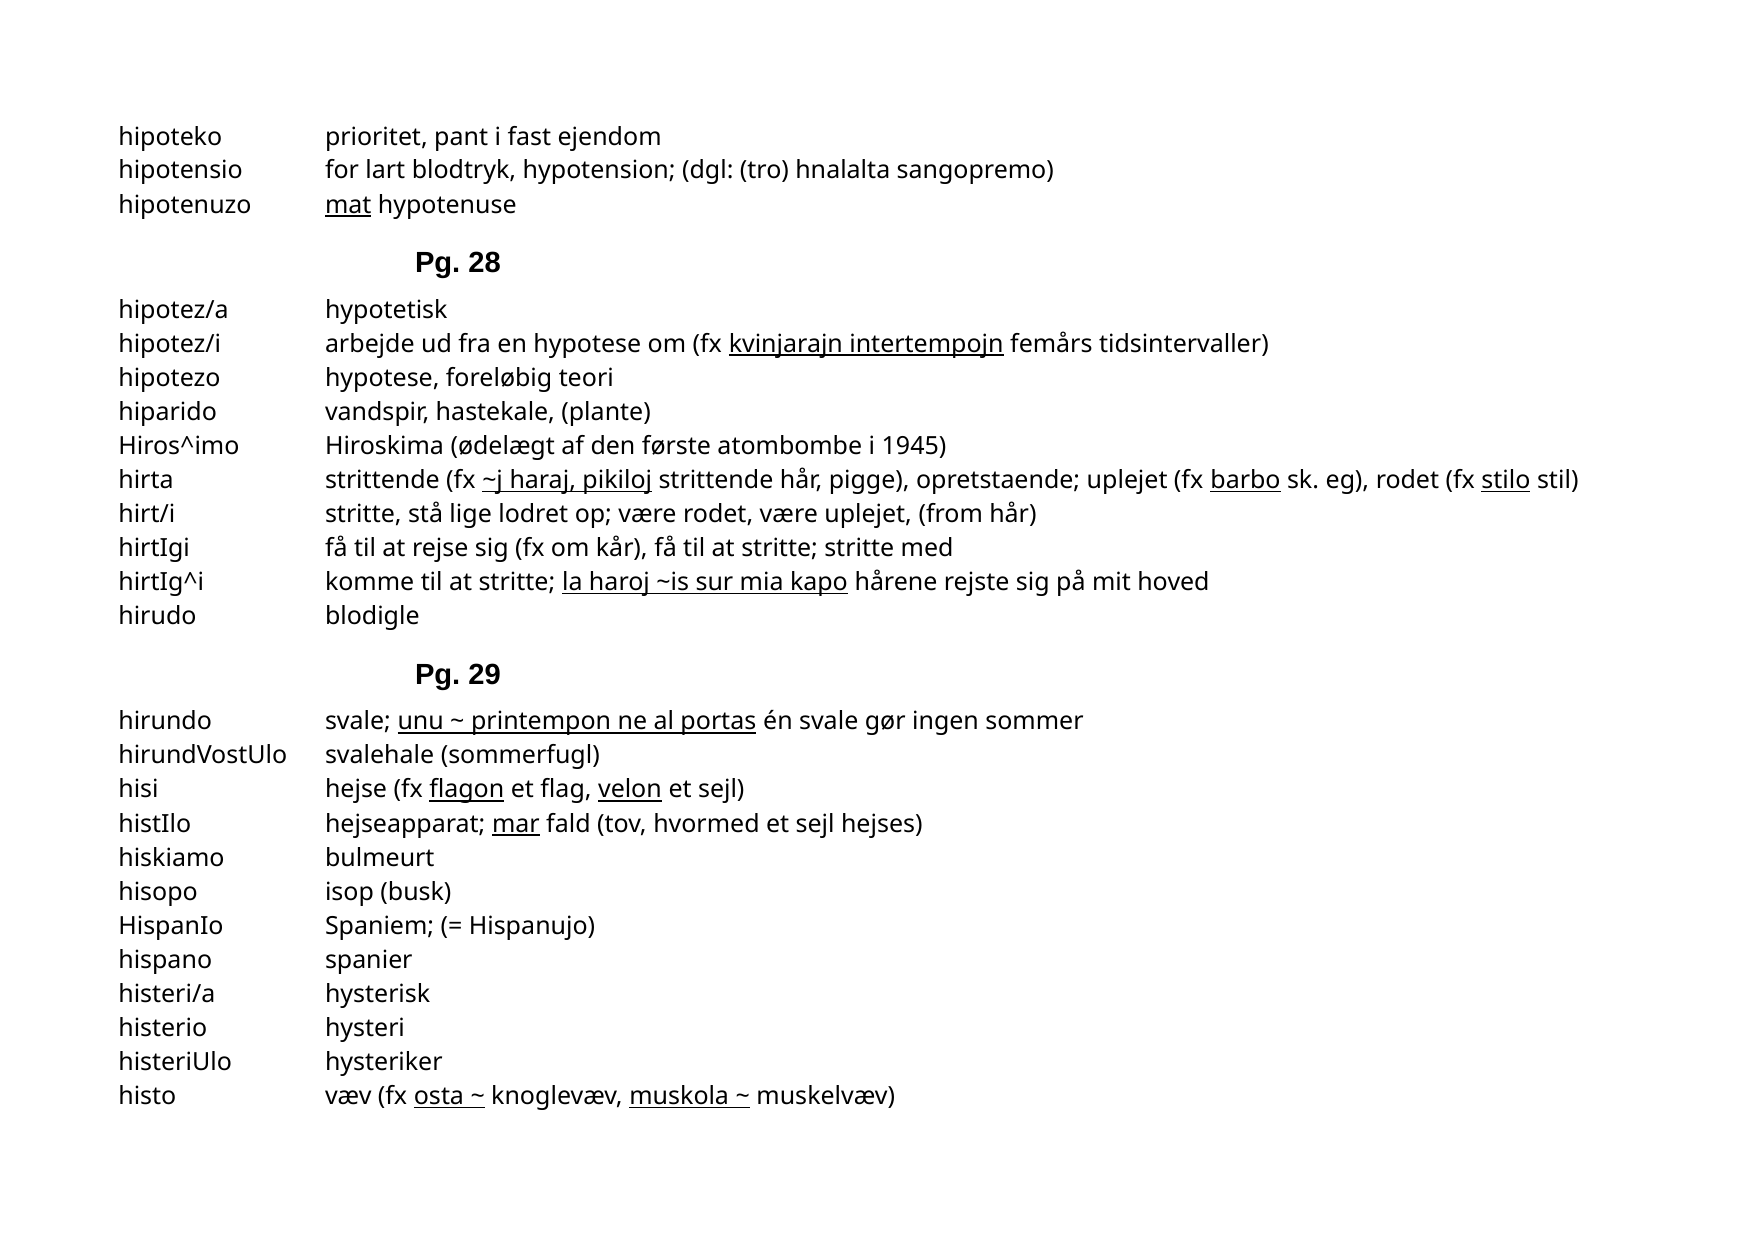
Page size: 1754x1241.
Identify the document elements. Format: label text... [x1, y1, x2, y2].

text Hiros^imo Hiroskima (ødelægt af den første atombombe i 1945) [118, 428, 1636, 462]
text hirtIg^i komme til at stritte; la haroj ~is sur mia kapo hårene rejste sig på mit hoved [118, 564, 1636, 598]
text HispanIo Spaniem; (= Hispanujo) [118, 907, 1636, 941]
text histeri/a hysterisk [118, 976, 1636, 1009]
text hisi hejse (fx flagon et flag, velon et sejl) [118, 771, 1636, 805]
text hiparido vandspir, hastekale, (plante) [118, 393, 1636, 428]
text hirt/i stritte, stå lige lodret op; være rodet, være uplejet, (from hår) [118, 496, 1636, 530]
text histeriUlo hysteriker [118, 1044, 1636, 1078]
text hirudo blodigle [118, 598, 1636, 632]
text hipoteko prioritet, pant i fast ejendom [118, 118, 1636, 152]
text histerio hysteri [118, 1009, 1636, 1044]
text hipotez/i arbejde ud fra en hypotese om (fx kvinjarajn intertempojn femårs tidsintervaller) [118, 325, 1636, 359]
text hipotezo hypotese, foreløbig teori [118, 359, 1636, 393]
text hirundo svale; unu ~ printempon ne al portas én svale gør ingen sommer [118, 703, 1636, 737]
subtitle Pg. 28 [118, 245, 1636, 279]
text hipotensio for lart blodtryk, hypotension; (dgl: (tro) hnalalta sangopremo) [118, 152, 1636, 186]
text hispano spanier [118, 941, 1636, 976]
text histIlo hejseapparat; mar fald (tov, hvormed et sejl hejses) [118, 805, 1636, 839]
text hipotenuzo mat hypotenuse [118, 186, 1636, 220]
text hiskiamo bulmeurt [118, 839, 1636, 873]
text hipotez/a hypotetisk [118, 291, 1636, 325]
text hirta strittende (fx ~j haraj, pikiloj strittende hår, pigge), opretstaende; uplejet (fx barbo sk. eg), rodet (fx stilo stil) [118, 462, 1636, 496]
text hisopo isop (busk) [118, 873, 1636, 907]
subtitle Pg. 29 [118, 657, 1636, 691]
text hirundVostUlo svalehale (sommerfugl) [118, 737, 1636, 771]
text histo væv (fx osta ~ knoglevæv, muskola ~ muskelvæv) [118, 1078, 1636, 1112]
text hirtIgi få til at rejse sig (fx om kår), få til at stritte; stritte med [118, 530, 1636, 564]
